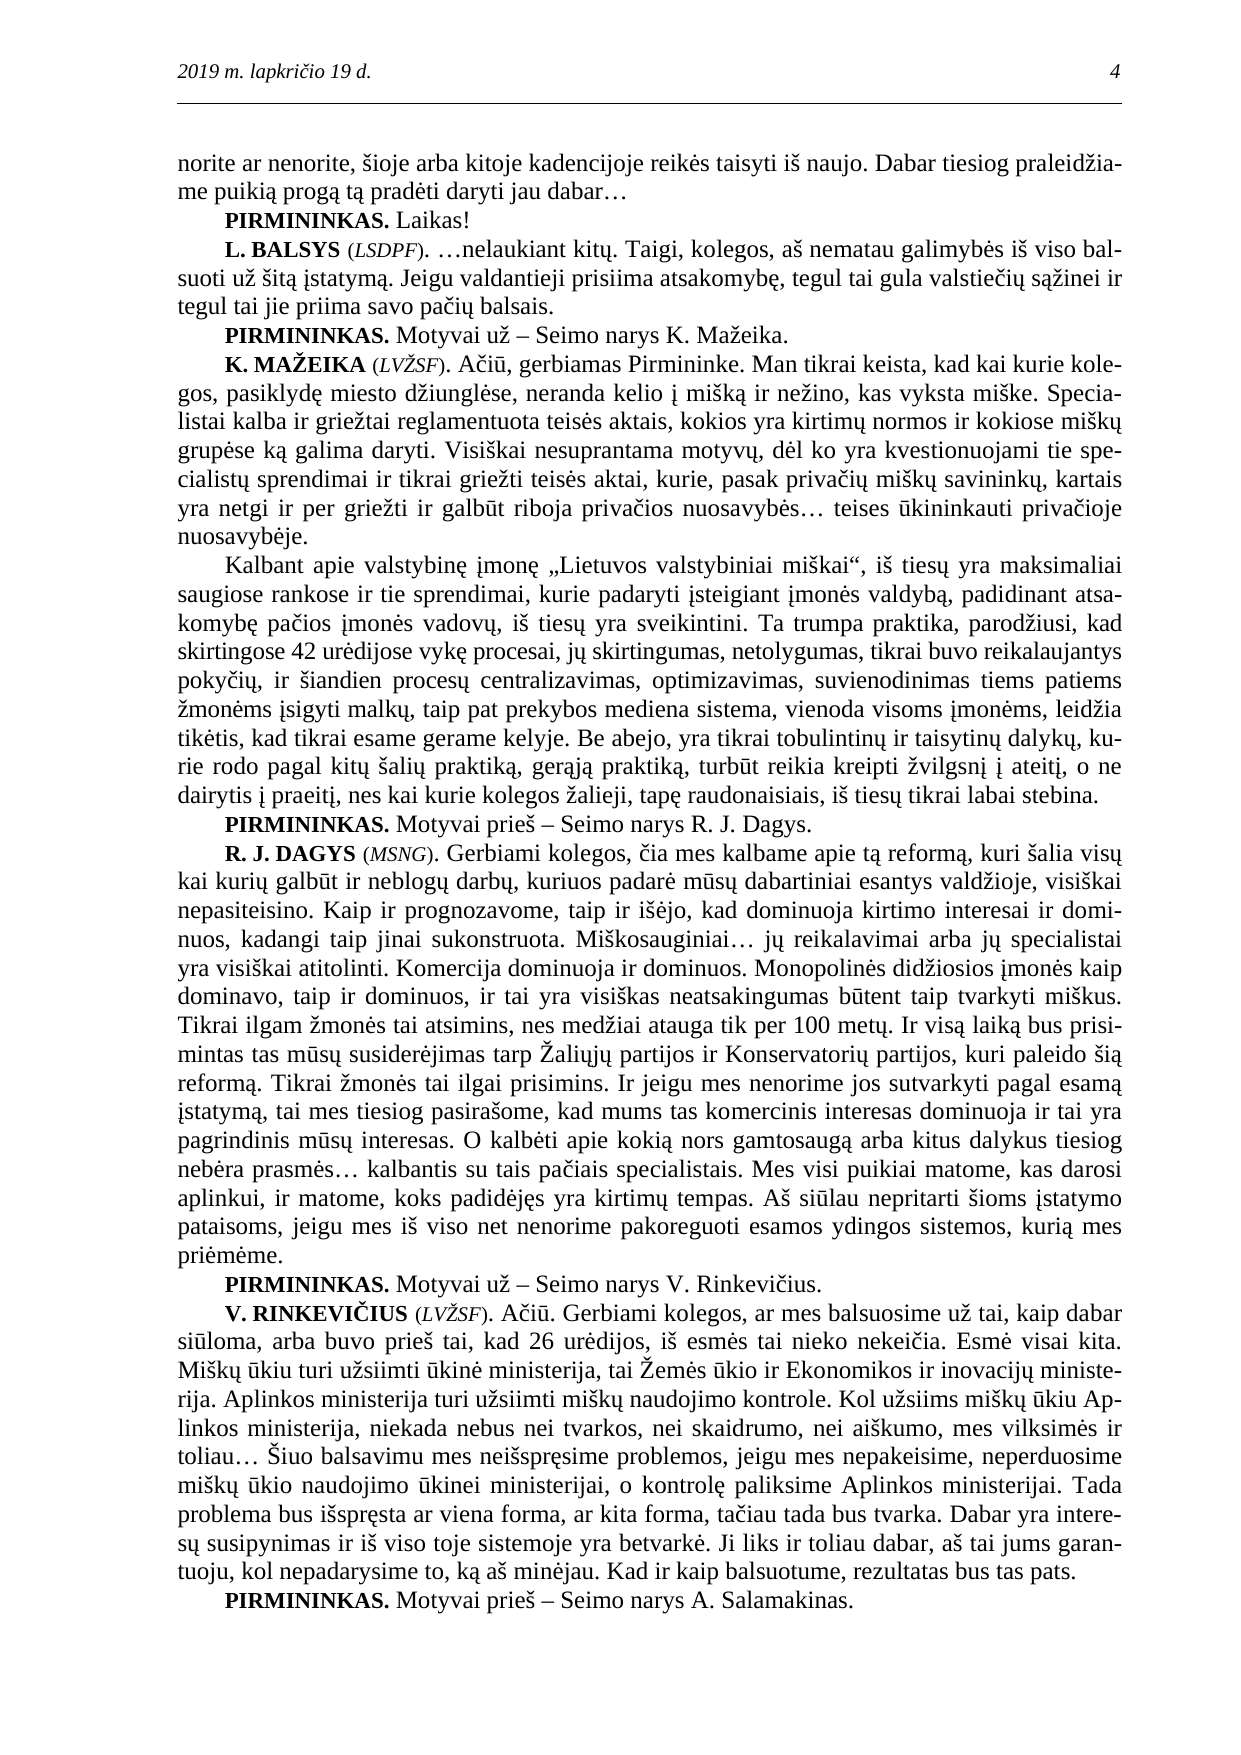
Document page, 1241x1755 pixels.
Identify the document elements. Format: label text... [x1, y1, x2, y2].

text L. BALSYS (LSDPF). …ne­lau­kiant ki­tų. Tai­gi, ko­le­gos, aš ne­ma­tau ga­li­my­bės iš vi­so bal­suo­ti už ši­tą įsta­ty­mą. Jei­gu val­dan­tie­ji pri­si­i­ma at­sa­ko­my­bę, te­gul tai gu­la vals­tie­čių są­ži­nei ir te­gul tai jie pri­ima sa­vo pa­čių bal­sais. [177, 234, 1122, 320]
text PIRMININKAS. Mo­ty­vai už – Sei­mo na­rys V. Rin­ke­vi­čius. [177, 1269, 1122, 1298]
text PIRMININKAS. Mo­ty­vai prieš – Sei­mo na­rys A. Sa­la­ma­ki­nas. [177, 1585, 1122, 1614]
text PIRMININKAS. Lai­kas! [177, 205, 1122, 234]
text V. RINKEVIČIUS (LVŽSF). Ačiū. Ger­bia­mi ko­le­gos, ar mes bal­suo­si­me už tai, kaip da­bar siū­lo­ma, ar­ba bu­vo prieš tai, kad 26 urė­di­jos, iš es­mės tai nie­ko ne­kei­čia. Es­mė vi­sai ki­ta. Miš­kų ūkiu tu­ri už­si­im­ti ūki­nė mi­nis­te­ri­ja, tai Že­mės ūkio ir Eko­no­mi­kos ir ino­va­ci­jų mi­nis­te­ri­ja. Ap­lin­kos mi­nis­te­ri­ja tu­ri už­si­im­ti miš­kų nau­do­ji­mo kon­tro­le. Kol už­si­ims miš­kų ūkiu Ap­lin­kos mi­nis­te­ri­ja, nie­ka­da ne­bus nei tvar­kos, nei skaid­ru­mo, nei aiš­ku­mo, mes vilk­si­mės ir to­liau… Šiuo bal­sa­vi­mu mes ne­iš­sprę­si­me pro­ble­mos, jei­gu mes ne­pa­kei­si­me, ne­per­duo­si­me miš­kų ūkio nau­do­ji­mo ūki­nei mi­nis­te­ri­jai, o kon­tro­lę pa­lik­si­me Ap­lin­kos mi­nis­te­ri­jai. Ta­da pro­ble­ma bus iš­spręs­ta ar vie­na for­ma, ar ki­ta for­ma, ta­čiau ta­da bus tvar­ka. Da­bar yra in­te­re­sų su­si­py­ni­mas ir iš vi­so to­je sis­te­mo­je yra be­tvar­kė. Ji liks ir to­liau da­bar, aš tai jums ga­ran­tuo­ju, kol ne­pa­da­ry­si­me to, ką aš mi­nė­jau. Kad ir kaip bal­suo­tu­me, re­zul­ta­tas bus tas pats. [177, 1298, 1122, 1585]
text K. MAŽEIKA (LVŽSF). Ačiū, ger­bia­mas Pir­mi­nin­ke. Man tik­rai keis­ta, kad kai ku­rie ko­le­gos, pa­si­kly­dę mies­to džiun­glė­se, ne­ran­da ke­lio į miš­ką ir ne­ži­no, kas vyks­ta miš­ke. Spe­cia­lis­tai kal­ba ir griež­tai reg­la­men­tuo­ta tei­sės ak­tais, ko­kios yra kir­ti­mų nor­mos ir ko­kio­se miš­kų gru­pė­se ką ga­li­ma da­ry­ti. Vi­siš­kai ne­su­pran­ta­ma mo­ty­vų, dėl ko yra kves­tio­nuo­ja­mi tie spe­cia­lis­tų spren­di­mai ir tik­rai griež­ti tei­sės ak­tai, ku­rie, pa­sak pri­va­čių miš­kų sa­vi­nin­kų, kar­tais yra net­gi ir per griež­ti ir gal­būt ri­bo­ja pri­va­čios nuo­sa­vy­bės… tei­ses ūki­nin­kau­ti pri­va­čio­je nuo­sa­vy­bė­je. [177, 349, 1122, 550]
text Kal­bant apie vals­ty­bi­nę įmo­nę „Lie­tu­vos vals­ty­bi­niai miš­kai“, iš tie­sų yra mak­si­ma­liai sau­gio­se ran­ko­se ir tie spren­di­mai, ku­rie pa­da­ry­ti įstei­giant įmo­nės val­dy­bą, pa­di­di­nant at­sa­ko­my­bę pa­čios įmo­nės va­do­vų, iš tie­sų yra svei­kin­ti­ni. Ta trum­pa prak­ti­ka, pa­ro­džiu­si, kad skir­tin­go­se 42 urė­di­jo­se vy­kę pro­ce­sai, jų skir­tin­gu­mas, ne­to­ly­gu­mas, tik­rai bu­vo rei­ka­lau­jan­tys po­ky­čių, ir šian­dien pro­ce­sų cen­tra­li­za­vi­mas, op­ti­mi­za­vi­mas, su­vie­no­di­ni­mas tiems pa­tiems žmo­nėms įsi­gy­ti mal­kų, taip pat pre­ky­bos me­die­na sis­te­ma, vie­no­da vi­soms įmo­nėms, lei­džia ti­kė­tis, kad tik­rai esa­me ge­ra­me ke­ly­je. Be abe­jo, yra tik­rai to­bu­lin­ti­nų ir tai­sy­ti­nų da­ly­kų, ku­rie ro­do pa­gal ki­tų ša­lių prak­ti­ką, ge­rą­ją prak­ti­ką, tur­būt rei­kia kreip­ti žvilgs­nį į at­ei­tį, o ne dai­ry­tis į pra­ei­tį, nes kai ku­rie ko­le­gos ža­lie­ji, ta­pę rau­do­nai­siais, iš tie­sų tik­rai la­bai ste­bi­na. [177, 550, 1122, 809]
text PIRMININKAS. Mo­ty­vai prieš – Sei­mo na­rys R. J. Da­gys. [177, 809, 1122, 838]
text R. J. DAGYS (MSNG). Ger­bia­mi ko­le­gos, čia mes kal­ba­me apie tą re­for­mą, ku­ri ša­lia vi­sų kai ku­rių gal­būt ir ne­blo­gų dar­bų, ku­riuos pa­da­rė mū­sų da­bar­ti­niai esan­tys val­džio­je, vi­siš­kai ne­pa­si­tei­si­no. Kaip ir prog­no­za­vo­me, taip ir iš­ėjo, kad do­mi­nuo­ja kir­ti­mo in­te­re­sai ir do­mi­nuos, ka­dan­gi taip ji­nai su­konst­ruo­ta. Miš­ko­sau­gi­niai… jų rei­ka­la­vi­mai ar­ba jų spe­cia­lis­tai yra vi­siš­kai ati­to­lin­ti. Ko­mer­ci­ja do­mi­nuo­ja ir do­mi­nuos. Mo­no­po­li­nės di­džio­sios įmo­nės kaip do­mi­na­vo, taip ir do­mi­nuos, ir tai yra vi­siš­kas ne­at­sa­kin­gu­mas bū­tent taip tvar­ky­ti miš­kus. Tik­rai il­gam žmo­nės tai at­si­mins, nes me­džiai atau­ga tik per 100 me­tų. Ir vi­są lai­ką bus pri­si­min­tas tas mū­sų su­si­de­rė­ji­mas tarp Ža­lių­jų par­ti­jos ir Kon­ser­va­to­rių par­ti­jos, ku­ri pa­lei­do šią re­for­mą. Tik­rai žmo­nės tai il­gai pri­si­mins. Ir jei­gu mes ne­no­ri­me jos su­tvar­ky­ti pa­gal esa­mą įsta­ty­mą, tai mes tie­siog pa­si­ra­šo­me, kad mums tas ko­mer­ci­nis in­te­re­sas do­mi­nuo­ja ir tai yra pa­grin­di­nis mū­sų in­te­re­sas. O kal­bė­ti apie ko­kią nors gam­to­sau­gą ar­ba ki­tus da­ly­kus tie­siog ne­bė­ra pras­mės… kal­ban­tis su tais pa­čiais spe­cia­lis­tais. Mes vi­si pui­kiai ma­to­me, kas da­ro­si ap­lin­kui, ir ma­to­me, koks pa­di­dė­jęs yra kir­ti­mų tem­pas. Aš siū­lau ne­pri­tar­ti šioms įsta­ty­mo pa­tai­soms, jei­gu mes iš vi­so net ne­no­ri­me pa­ko­re­guo­ti esa­mos ydin­gos sis­te­mos, ku­rią mes pri­ėmė­me. [177, 838, 1122, 1269]
text no­ri­te ar ne­no­ri­te, šio­je ar­ba ki­to­je ka­den­ci­jo­je rei­kės tai­sy­ti iš nau­jo. Da­bar tie­siog pra­lei­džia­me pui­kią pro­gą tą pra­dė­ti da­ry­ti jau da­bar… [177, 148, 1122, 205]
text PIRMININKAS. Mo­ty­vai už – Sei­mo na­rys K. Ma­žei­ka. [177, 320, 1122, 349]
